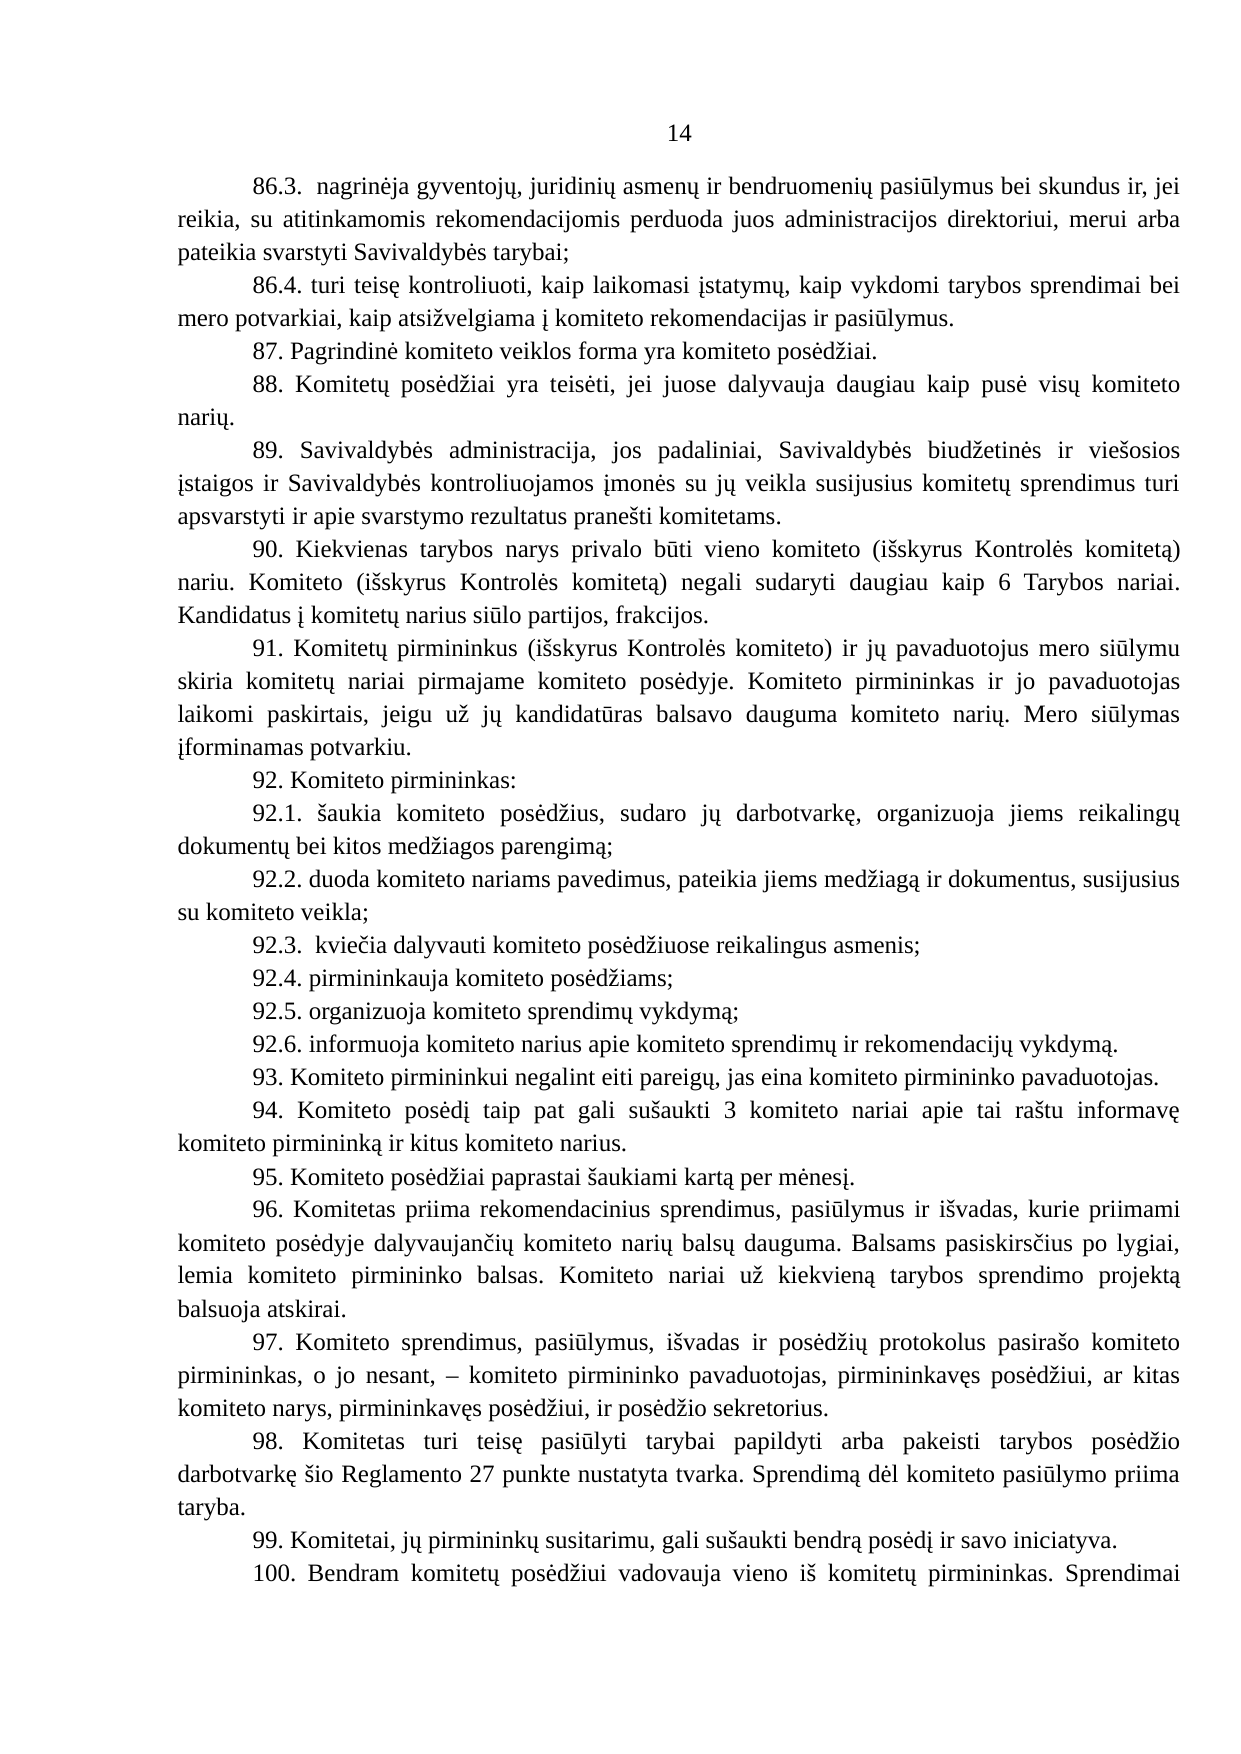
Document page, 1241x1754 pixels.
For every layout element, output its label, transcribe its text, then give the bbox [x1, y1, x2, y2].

text 91. Komitetų pirmininkus (išskyrus Kontrolės komiteto) ir jų pavaduotojus mero siūlymu skiria komitetų nariai pirmajame komiteto posėdyje. Komiteto pirmininkas ir jo pavaduotojas laikomi paskirtais, jeigu už jų kandidatūras balsavo dauguma komiteto narių. Mero siūlymas įforminamas potvarkiu. [177, 633, 1181, 761]
text 95. Komiteto posėdžiai paprastai šaukiami kartą per mėnesį. [177, 1162, 1181, 1190]
text 92. Komiteto pirmininkas: [177, 765, 1181, 794]
text 90. Kiekvienas tarybos narys privalo būti vieno komiteto (išskyrus Kontrolės komitetą) nariu. Komiteto (išskyrus Kontrolės komitetą) negali sudaryti daugiau kaip 6 Tarybos nariai. Kandidatus į komitetų narius siūlo partijos, frakcijos. [177, 534, 1181, 629]
text 92.1. šaukia komiteto posėdžius, sudaro jų darbotvarkę, organizuoja jiems reikalingų dokumentų bei kitos medžiagos parengimą; [177, 798, 1181, 860]
text 96. Komitetas priima rekomendacinius sprendimus, pasiūlymus ir išvadas, kurie priimami komiteto posėdyje dalyvaujančių komiteto narių balsų dauguma. Balsams pasiskirsčius po lygiai, lemia komiteto pirmininko balsas. Komiteto nariai už kiekvieną tarybos sprendimo projektą balsuoja atskirai. [177, 1194, 1181, 1322]
text 92.5. organizuoja komiteto sprendimų vykdymą; [177, 996, 1181, 1025]
text 92.2. duoda komiteto nariams pavedimus, pateikia jiems medžiagą ir dokumentus, susijusius su komiteto veikla; [177, 864, 1181, 926]
text 88. Komitetų posėdžiai yra teisėti, jei juose dalyvauja daugiau kaip pusė visų komiteto narių. [177, 369, 1181, 431]
text 98. Komitetas turi teisę pasiūlyti tarybai papildyti arba pakeisti tarybos posėdžio darbotvarkę šio Reglamento 27 punkte nustatyta tvarka. Sprendimą dėl komiteto pasiūlymo priima taryba. [177, 1426, 1181, 1521]
text 99. Komitetai, jų pirmininkų susitarimu, gali sušaukti bendrą posėdį ir savo iniciatyva. [177, 1525, 1181, 1553]
text 94. Komiteto posėdį taip pat gali sušaukti 3 komiteto nariai apie tai raštu informavę komiteto pirmininką ir kitus komiteto narius. [177, 1096, 1181, 1157]
text 87. Pagrindinė komiteto veiklos forma yra komiteto posėdžiai. [177, 336, 1181, 365]
text 93. Komiteto pirmininkui negalint eiti pareigų, jas eina komiteto pirmininko pavaduotojas. [177, 1062, 1181, 1091]
text 97. Komiteto sprendimus, pasiūlymus, išvadas ir posėdžių protokolus pasirašo komiteto pirmininkas, o jo nesant, – komiteto pirmininko pavaduotojas, pirmininkavęs posėdžiui, ar kitas komiteto narys, pirmininkavęs posėdžiui, ir posėdžio sekretorius. [177, 1327, 1181, 1421]
text 92.3. kviečia dalyvauti komiteto posėdžiuose reikalingus asmenis; [177, 930, 1181, 959]
text 92.6. informuoja komiteto narius apie komiteto sprendimų ir rekomendacijų vykdymą. [177, 1029, 1181, 1058]
text 89. Savivaldybės administracija, jos padaliniai, Savivaldybės biudžetinės ir viešosios įstaigos ir Savivaldybės kontroliuojamos įmonės su jų veikla susijusius komitetų sprendimus turi apsvarstyti ir apie svarstymo rezultatus pranešti komitetams. [177, 435, 1181, 530]
text 86.3. nagrinėja gyventojų, juridinių asmenų ir bendruomenių pasiūlymus bei skundus ir, jei reikia, su atitinkamomis rekomendacijomis perduoda juos administracijos direktoriui, merui arba pateikia svarstyti Savivaldybės tarybai; [177, 171, 1181, 266]
text 100. Bendram komitetų posėdžiui vadovauja vieno iš komitetų pirmininkas. Sprendimai [177, 1558, 1181, 1587]
text 92.4. pirmininkauja komiteto posėdžiams; [177, 963, 1181, 992]
text 86.4. turi teisę kontroliuoti, kaip laikomasi įstatymų, kaip vykdomi tarybos sprendimai bei mero potvarkiai, kaip atsižvelgiama į komiteto rekomendacijas ir pasiūlymus. [177, 270, 1181, 332]
